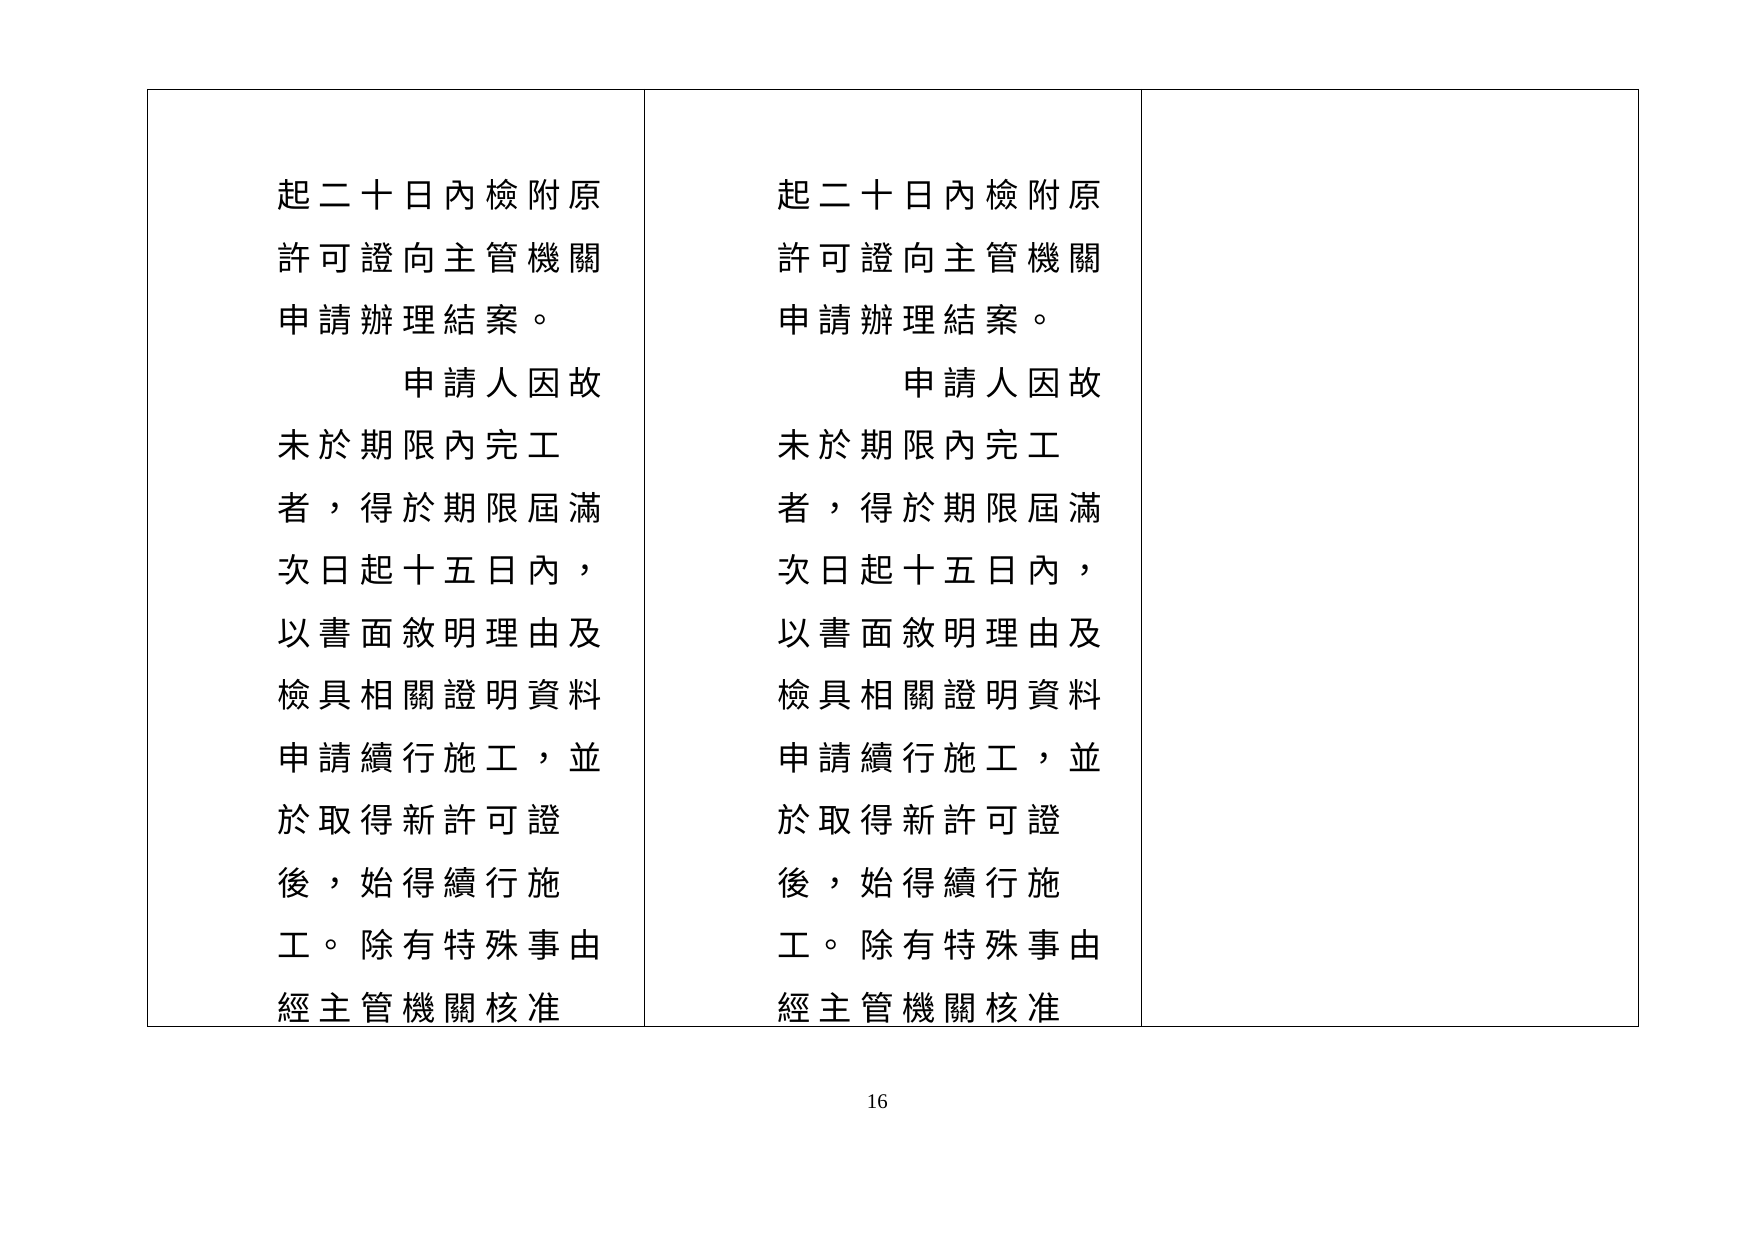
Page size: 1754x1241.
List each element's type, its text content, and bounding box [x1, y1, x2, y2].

table_cell 起二十日內檢附原許可證向主管機關申請辦理結案。 申請人因故未於期限內完工者，得於期限屆滿次日起十五日內，以書面敘明理由及檢具相關證明資料申請續行施工，並於取得新許可證後，始得續行施工。除有特殊事由經主管機關核准 [148, 90, 644, 1026]
table_cell 起二十日內檢附原許可證向主管機關申請辦理結案。 申請人因故未於期限內完工者，得於期限屆滿次日起十五日內，以書面敘明理由及檢具相關證明資料申請續行施工，並於取得新許可證後，始得續行施工。除有特殊事由經主管機關核准 [645, 90, 1141, 1026]
table_cell [1142, 90, 1638, 1026]
